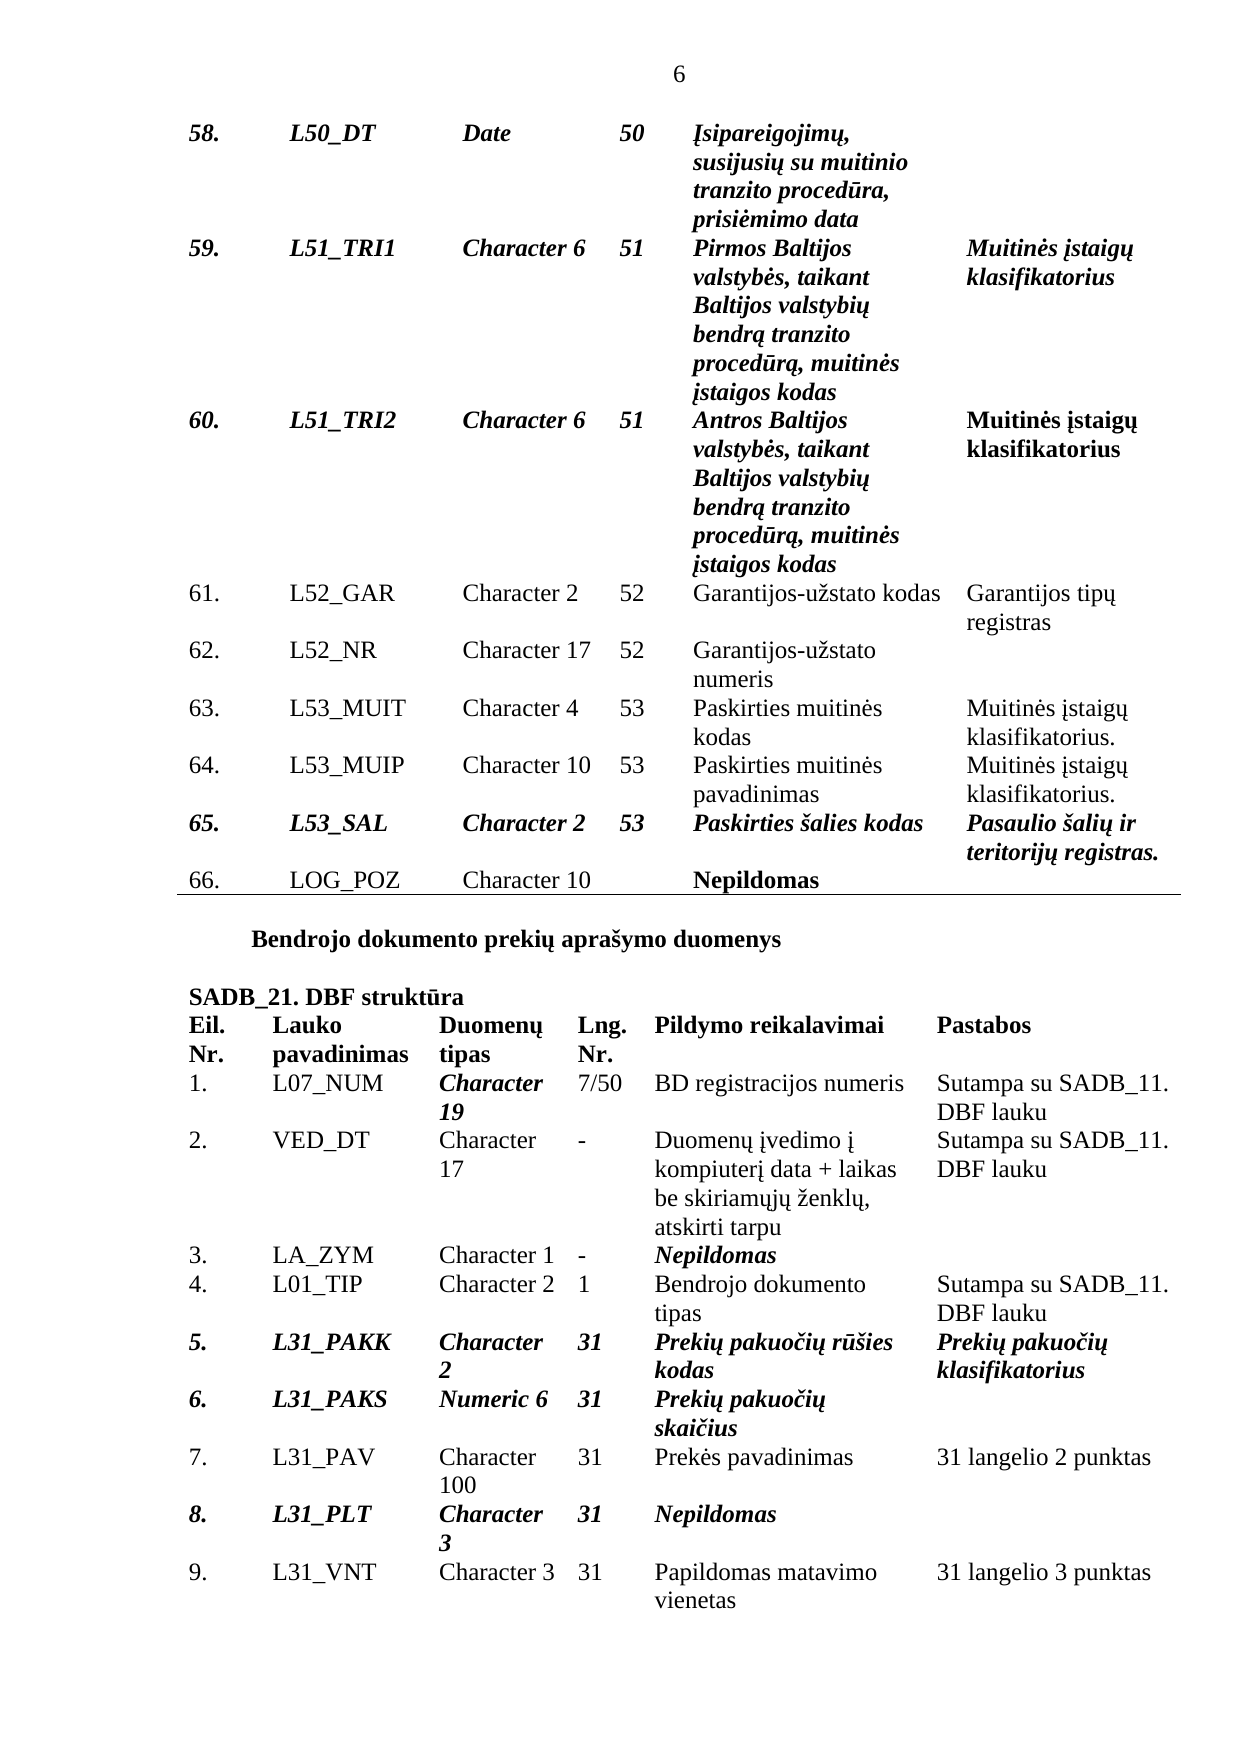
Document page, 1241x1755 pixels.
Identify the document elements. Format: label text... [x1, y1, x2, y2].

table_cell 64. [177, 751, 278, 808]
table_cell Sutampa su SADB_11. DBF lauku [925, 1269, 1181, 1327]
table_cell Character 2 [428, 1327, 566, 1384]
table_cell [608, 319, 682, 406]
table_cell 66. [177, 866, 278, 894]
table_cell [925, 1384, 1181, 1442]
table_cell Character 10 [451, 866, 608, 894]
table_cell L53_SAL [278, 808, 451, 866]
table_cell Garantijos tipų registras [955, 578, 1181, 636]
table_cell 7/50 [566, 1068, 643, 1125]
table_cell prisiėmimo data [682, 204, 955, 233]
table_cell 63. [177, 693, 278, 751]
table_cell L31_PAKS [261, 1384, 428, 1442]
table_cell Character 100 [428, 1442, 566, 1499]
text Bendrojo dokumento prekių aprašymo duomenys [177, 924, 1181, 953]
table_cell 5. [177, 1327, 261, 1384]
table_cell L31_PAV [261, 1442, 428, 1499]
table_cell [278, 204, 451, 233]
table_cell 61. [177, 578, 278, 636]
table_cell L07_NUM [261, 1068, 428, 1125]
table_cell 65. [177, 808, 278, 866]
table_cell Prekių pakuočių rūšies kodas [643, 1327, 925, 1384]
table_cell 8. [177, 1499, 261, 1557]
table_cell [451, 492, 608, 578]
table_cell 58. [177, 118, 278, 204]
table_cell 31 [566, 1327, 643, 1384]
table_cell Duomenų tipas [428, 1010, 566, 1068]
table_cell Nepildomas [643, 1240, 925, 1269]
table_cell Sutampa su SADB_11. DBF lauku [925, 1125, 1181, 1240]
table_cell Paskirties šalies kodas [682, 808, 955, 866]
table_cell [451, 204, 608, 233]
table_cell L53_MUIP [278, 751, 451, 808]
table_cell 52 [608, 578, 682, 636]
table_cell Garantijos-užstato kodas [682, 578, 955, 636]
table_cell L51_TRI2 [278, 406, 451, 492]
table_cell L31_PLT [261, 1499, 428, 1557]
table_cell Character 17 [428, 1125, 566, 1240]
table_cell Numeric 6 [428, 1384, 566, 1442]
table_cell 31 langelio 2 punktas [925, 1442, 1181, 1499]
table_cell Prekių pakuočių klasifikatorius [925, 1327, 1181, 1384]
table_cell - [566, 1240, 643, 1269]
table_cell 51 [608, 233, 682, 319]
table_cell L51_TRI1 [278, 233, 451, 319]
table_cell 59. [177, 233, 278, 319]
table_header SADB_21. DBF struktūra [177, 982, 1181, 1010]
table_cell Character 2 [451, 578, 608, 636]
table_cell Sutampa su SADB_11. DBF lauku [925, 1068, 1181, 1125]
table_cell Įsipareigojimų, susijusių su muitinio tranzito procedūra, [682, 118, 955, 204]
table_cell Character 19 [428, 1068, 566, 1125]
table_cell Papildomas matavimo vienetas [643, 1557, 925, 1614]
table_cell Pasaulio šalių ir teritorijų registras. [955, 808, 1181, 866]
table_cell 50 [608, 118, 682, 204]
table_cell 52 [608, 636, 682, 693]
table_cell BD registracijos numeris [643, 1068, 925, 1125]
table_cell [955, 492, 1181, 578]
table_cell LOG_POZ [278, 866, 451, 894]
table_cell [608, 492, 682, 578]
table_cell L53_MUIT [278, 693, 451, 751]
table_cell [955, 319, 1181, 406]
table_cell Duomenų įvedimo į kompiuterį data + laikas be skiriamųjų ženklų, atskirti tarpu [643, 1125, 925, 1240]
table_cell Character 6 [451, 406, 608, 492]
table_cell 60. [177, 406, 278, 492]
table_cell [955, 636, 1181, 693]
table_cell Character 10 [451, 751, 608, 808]
table_cell 9. [177, 1557, 261, 1614]
table_cell Antros Baltijos valstybės, taikant Baltijos valstybių [682, 406, 955, 492]
table_cell [608, 204, 682, 233]
table_cell Prekės pavadinimas [643, 1442, 925, 1499]
table_cell Pastabos [925, 1010, 1181, 1068]
table_cell Paskirties muitinės kodas [682, 693, 955, 751]
table_cell Pirmos Baltijos valstybės, taikant Baltijos valstybių [682, 233, 955, 319]
table_cell 53 [608, 693, 682, 751]
table_cell Lauko pavadinimas [261, 1010, 428, 1068]
table_cell Character 2 [428, 1269, 566, 1327]
table_cell Character 17 [451, 636, 608, 693]
table_cell bendrą tranzito procedūrą, muitinės įstaigos kodas [682, 492, 955, 578]
table_cell [608, 866, 682, 894]
table_cell Nepildomas [682, 866, 955, 894]
table_cell Character 2 [451, 808, 608, 866]
table_cell [177, 204, 278, 233]
table_cell Character 6 [451, 233, 608, 319]
table_cell [925, 1240, 1181, 1269]
table_cell Character 4 [451, 693, 608, 751]
table_cell L52_GAR [278, 578, 451, 636]
table_cell LA_ZYM [261, 1240, 428, 1269]
table_cell Garantijos-užstato numeris [682, 636, 955, 693]
table_cell VED_DT [261, 1125, 428, 1240]
table_cell 31 langelio 3 punktas [925, 1557, 1181, 1614]
table_cell 7. [177, 1442, 261, 1499]
table_cell L31_PAKK [261, 1327, 428, 1384]
table_cell Lng. Nr. [566, 1010, 643, 1068]
table_cell bendrą tranzito procedūrą, muitinės įstaigos kodas [682, 319, 955, 406]
table_cell Date [451, 118, 608, 204]
table_cell Eil. Nr. [177, 1010, 261, 1068]
table_cell L52_NR [278, 636, 451, 693]
table_cell Muitinės įstaigų klasifikatorius [955, 233, 1181, 319]
table_cell 31 [566, 1442, 643, 1499]
table_cell 62. [177, 636, 278, 693]
table_cell L31_VNT [261, 1557, 428, 1614]
table_cell [451, 319, 608, 406]
table_cell 53 [608, 808, 682, 866]
table_cell [177, 319, 278, 406]
table_cell Paskirties muitinės pavadinimas [682, 751, 955, 808]
table_cell 3. [177, 1240, 261, 1269]
table_cell - [566, 1125, 643, 1240]
table_cell Character 1 [428, 1240, 566, 1269]
table_cell Nepildomas [643, 1499, 925, 1557]
table_cell [955, 118, 1181, 204]
table_cell Muitinės įstaigų klasifikatorius. [955, 693, 1181, 751]
table_cell Pildymo reikalavimai [643, 1010, 925, 1068]
table_cell L01_TIP [261, 1269, 428, 1327]
table_cell 51 [608, 406, 682, 492]
table_cell Prekių pakuočių skaičius [643, 1384, 925, 1442]
table_cell Character 3 [428, 1557, 566, 1614]
table_cell [955, 866, 1181, 894]
table_cell [278, 319, 451, 406]
table_cell 31 [566, 1557, 643, 1614]
table_cell 53 [608, 751, 682, 808]
table_cell [278, 492, 451, 578]
table_cell Muitinės įstaigų klasifikatorius. [955, 751, 1181, 808]
table_cell 6. [177, 1384, 261, 1442]
table_cell Character 3 [428, 1499, 566, 1557]
table_cell Muitinės įstaigų klasifikatorius [955, 406, 1181, 492]
table_cell [955, 204, 1181, 233]
table_cell 2. [177, 1125, 261, 1240]
table_cell 4. [177, 1269, 261, 1327]
table_cell L50_DT [278, 118, 451, 204]
table_cell 31 [566, 1499, 643, 1557]
table_cell Bendrojo dokumento tipas [643, 1269, 925, 1327]
table_cell 31 [566, 1384, 643, 1442]
table_cell 1. [177, 1068, 261, 1125]
table_cell 1 [566, 1269, 643, 1327]
table_cell [177, 492, 278, 578]
table_cell [925, 1499, 1181, 1557]
